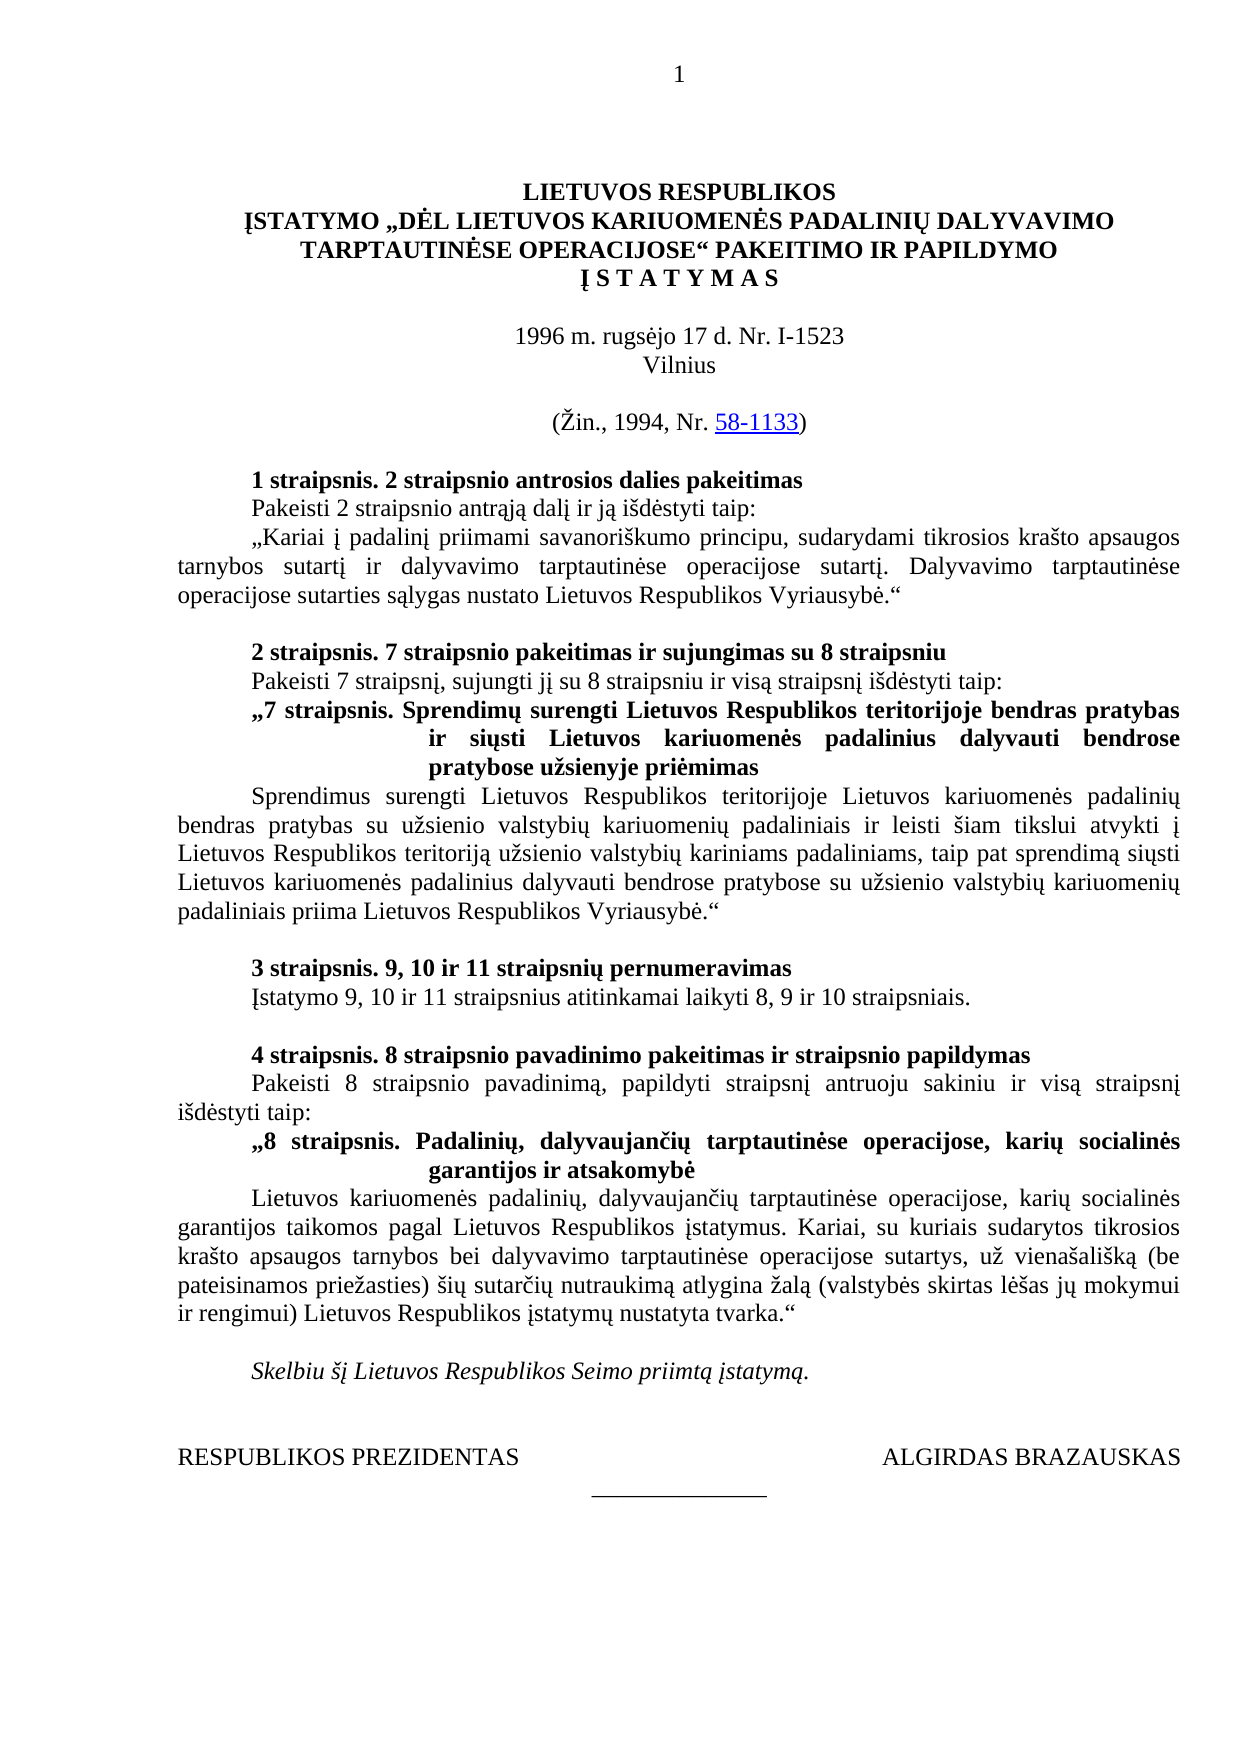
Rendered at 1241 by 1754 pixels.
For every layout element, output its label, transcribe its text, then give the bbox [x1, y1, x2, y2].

text 1 straipsnis. 2 straipsnio antrosios dalies pakeitimas [177, 465, 1181, 493]
text LIETUVOS RESPUBLIKOS [177, 177, 1181, 206]
text ______________ [177, 1471, 1181, 1500]
text „Kariai į padalinį priimami savanoriškumo principu, sudarydami tikrosios krašto apsaugos tarnybos sutartį ir dalyvavimo tarptautinėse operacijose sutartį. Dalyvavimo tarptautinėse operacijose sutarties sąlygas nustato Lietuvos Respublikos Vyriausybė.“ [177, 522, 1181, 608]
text Sprendimus surengti Lietuvos Respublikos teritorijoje Lietuvos kariuomenės padalinių bendras pratybas su užsienio valstybių kariuomenių padaliniais ir leisti šiam tikslui atvykti į Lietuvos Respublikos teritoriją užsienio valstybių kariniams padaliniams, taip pat sprendimą siųsti Lietuvos kariuomenės padalinius dalyvauti bendrose pratybose su užsienio valstybių kariuomenių padaliniais priima Lietuvos Respublikos Vyriausybė.“ [177, 781, 1181, 925]
text Skelbiu šį Lietuvos Respublikos Seimo priimtą įstatymą. [177, 1356, 1181, 1385]
text 2 straipsnis. 7 straipsnio pakeitimas ir sujungimas su 8 straipsniu [177, 637, 1181, 666]
text ĮSTATYMO „DĖL LIETUVOS KARIUOMENĖS PADALINIŲ DALYVAVIMO TARPTAUTINĖSE OPERACIJOSE“ PAKEITIMO IR PAPILDYMO [177, 206, 1181, 263]
text Į S T A T Y M A S [177, 263, 1181, 292]
text 3 straipsnis. 9, 10 ir 11 straipsnių pernumeravimas [177, 953, 1181, 982]
text „7 straipsnis. Sprendimų surengti Lietuvos Respublikos teritorijoje bendras pratybas ir siųsti Lietuvos kariuomenės padalinius dalyvauti bendrose pratybose užsienyje priėmimas [251, 695, 1181, 781]
text 1996 m. rugsėjo 17 d. Nr. I-1523 [177, 321, 1181, 350]
text Vilnius [177, 350, 1181, 378]
text Pakeisti 2 straipsnio antrąją dalį ir ją išdėstyti taip: [177, 493, 1181, 522]
text „8 straipsnis. Padalinių, dalyvaujančių tarptautinėse operacijose, karių socialinės garantijos ir atsakomybė [251, 1126, 1181, 1183]
text Pakeisti 8 straipsnio pavadinimą, papildyti straipsnį antruoju sakiniu ir visą straipsnį išdėstyti taip: [177, 1068, 1181, 1126]
text Pakeisti 7 straipsnį, sujungti jį su 8 straipsniu ir visą straipsnį išdėstyti taip: [177, 666, 1181, 695]
text Lietuvos kariuomenės padalinių, dalyvaujančių tarptautinėse operacijose, karių socialinės garantijos taikomos pagal Lietuvos Respublikos įstatymus. Kariai, su kuriais sudarytos tikrosios krašto apsaugos tarnybos bei dalyvavimo tarptautinėse operacijose sutartys, už vienašališką (be pateisinamos priežasties) šių sutarčių nutraukimą atlygina žalą (valstybės skirtas lėšas jų mokymui ir rengimui) Lietuvos Respublikos įstatymų nustatyta tvarka.“ [177, 1183, 1181, 1327]
text 4 straipsnis. 8 straipsnio pavadinimo pakeitimas ir straipsnio papildymas [177, 1040, 1181, 1068]
text Įstatymo 9, 10 ir 11 straipsnius atitinkamai laikyti 8, 9 ir 10 straipsniais. [177, 982, 1181, 1011]
text (Žin., 1994, Nr. 58-1133) [177, 407, 1181, 436]
text RESPUBLIKOS PREZIDENTAS ALGIRDAS BRAZAUSKAS [177, 1442, 1181, 1471]
